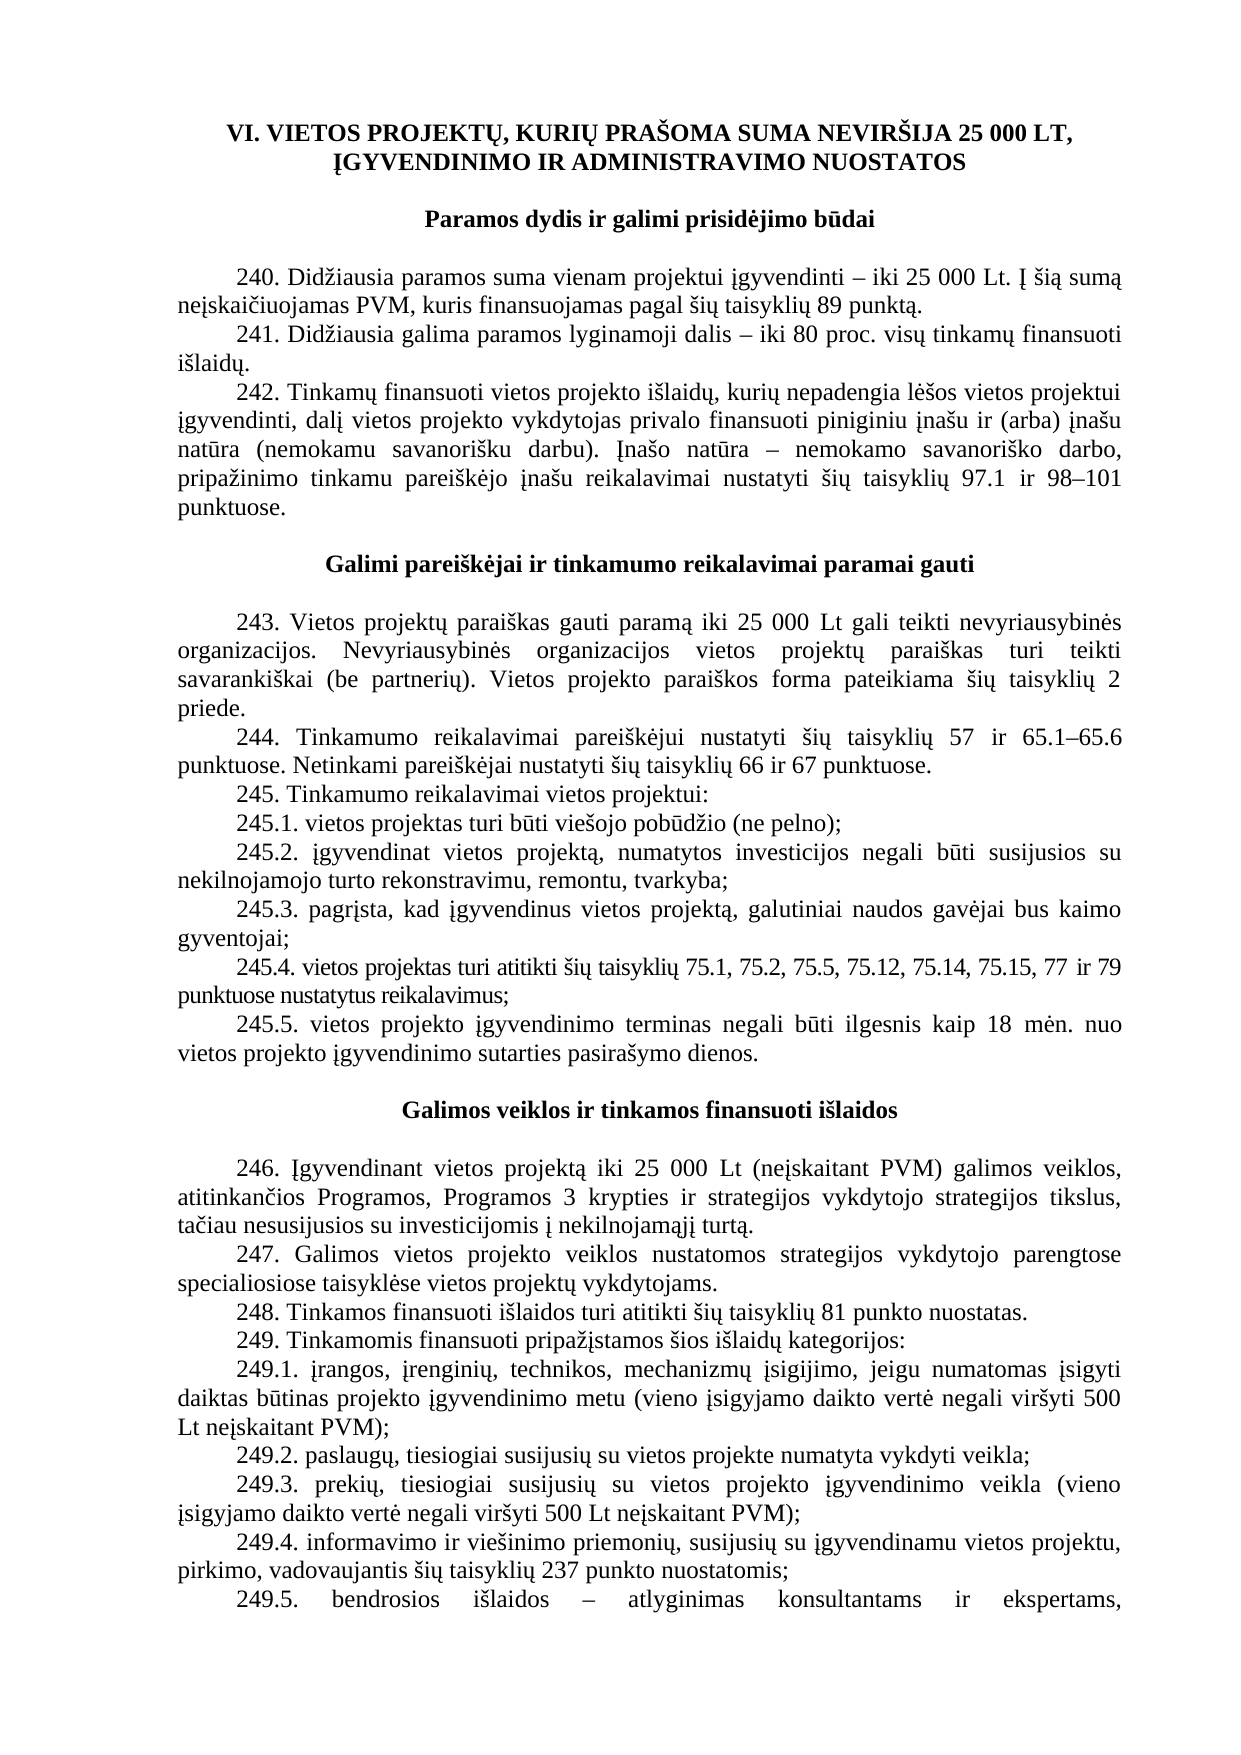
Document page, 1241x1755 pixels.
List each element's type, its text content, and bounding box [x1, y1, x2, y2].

text 245.3. pagrįsta, kad įgyvendinus vietos projektą, galutiniai naudos gavėjai bus kaimo gyventojai; [177, 894, 1122, 952]
text 248. Tinkamos finansuoti išlaidos turi atitikti šių taisyklių 81 punkto nuostatas. [177, 1297, 1122, 1326]
text 249.2. paslaugų, tiesiogiai susijusių su vietos projekte numatyta vykdyti veikla; [177, 1441, 1122, 1469]
text 245.4. vietos projektas turi atitikti šių taisyklių 75.1, 75.2, 75.5, 75.12, 75.14, 75.15, 77 ir 79 punktuose nustatytus reikalavimus; [177, 952, 1122, 1009]
text 249.1. įrangos, įrenginių, technikos, mechanizmų įsigijimo, jeigu numatomas įsigyti daiktas būtinas projekto įgyvendinimo metu (vieno įsigyjamo daikto vertė negali viršyti 500 Lt neįskaitant PVM); [177, 1354, 1122, 1441]
text Galimos veiklos ir tinkamos finansuoti išlaidos [177, 1096, 1122, 1124]
text 241. Didžiausia galima paramos lyginamoji dalis – iki 80 proc. visų tinkamų finansuoti išlaidų. [177, 319, 1122, 377]
text 244. Tinkamumo reikalavimai pareiškėjui nustatyti šių taisyklių 57 ir 65.1–65.6 punktuose. Netinkami pareiškėjai nustatyti šių taisyklių 66 ir 67 punktuose. [177, 722, 1122, 779]
text Galimi pareiškėjai ir tinkamumo reikalavimai paramai gauti [177, 549, 1122, 578]
text 245.5. vietos projekto įgyvendinimo terminas negali būti ilgesnis kaip 18 mėn. nuo vietos projekto įgyvendinimo sutarties pasirašymo dienos. [177, 1009, 1122, 1067]
text 246. Įgyvendinant vietos projektą iki 25 000 Lt (neįskaitant PVM) galimos veiklos, atitinkančios Programos, Programos 3 krypties ir strategijos vykdytojo strategijos tikslus, tačiau nesusijusios su investicijomis į nekilnojamąjį turtą. [177, 1153, 1122, 1239]
text 249.5. bendrosios išlaidos – atlyginimas konsultantams ir ekspertams, [177, 1584, 1122, 1613]
text 245.2. įgyvendinat vietos projektą, numatytos investicijos negali būti susijusios su nekilnojamojo turto rekonstravimu, remontu, tvarkyba; [177, 837, 1122, 894]
text VI. VIETOS PROJEKTŲ, KURIŲ PRAŠOMA SUMA NEVIRŠIJA 25 000 LT, ĮGYVENDINIMO IR ADMINISTRAVIMO NUOSTATOS [177, 118, 1122, 176]
text 240. Didžiausia paramos suma vienam projektui įgyvendinti – iki 25 000 Lt. Į šią sumą neįskaičiuojamas PVM, kuris finansuojamas pagal šių taisyklių 89 punktą. [177, 262, 1122, 319]
text 243. Vietos projektų paraiškas gauti paramą iki 25 000 Lt gali teikti nevyriausybinės organizacijos. Nevyriausybinės organizacijos vietos projektų paraiškas turi teikti savarankiškai (be partnerių). Vietos projekto paraiškos forma pateikiama šių taisyklių 2 priede. [177, 607, 1122, 722]
text 247. Galimos vietos projekto veiklos nustatomos strategijos vykdytojo parengtose specialiosiose taisyklėse vietos projektų vykdytojams. [177, 1239, 1122, 1297]
text 245.1. vietos projektas turi būti viešojo pobūdžio (ne pelno); [177, 808, 1122, 837]
text 249. Tinkamomis finansuoti pripažįstamos šios išlaidų kategorijos: [177, 1326, 1122, 1354]
text 249.3. prekių, tiesiogiai susijusių su vietos projekto įgyvendinimo veikla (vieno įsigyjamo daikto vertė negali viršyti 500 Lt neįskaitant PVM); [177, 1469, 1122, 1527]
text 249.4. informavimo ir viešinimo priemonių, susijusių su įgyvendinamu vietos projektu, pirkimo, vadovaujantis šių taisyklių 237 punkto nuostatomis; [177, 1527, 1122, 1584]
text 245. Tinkamumo reikalavimai vietos projektui: [177, 779, 1122, 808]
text Paramos dydis ir galimi prisidėjimo būdai [177, 204, 1122, 233]
text 242. Tinkamų finansuoti vietos projekto išlaidų, kurių nepadengia lėšos vietos projektui įgyvendinti, dalį vietos projekto vykdytojas privalo finansuoti piniginiu įnašu ir (arba) įnašu natūra (nemokamu savanorišku darbu). Įnašo natūra – nemokamo savanoriško darbo, pripažinimo tinkamu pareiškėjo įnašu reikalavimai nustatyti šių taisyklių 97.1 ir 98–101 punktuose. [177, 377, 1122, 521]
